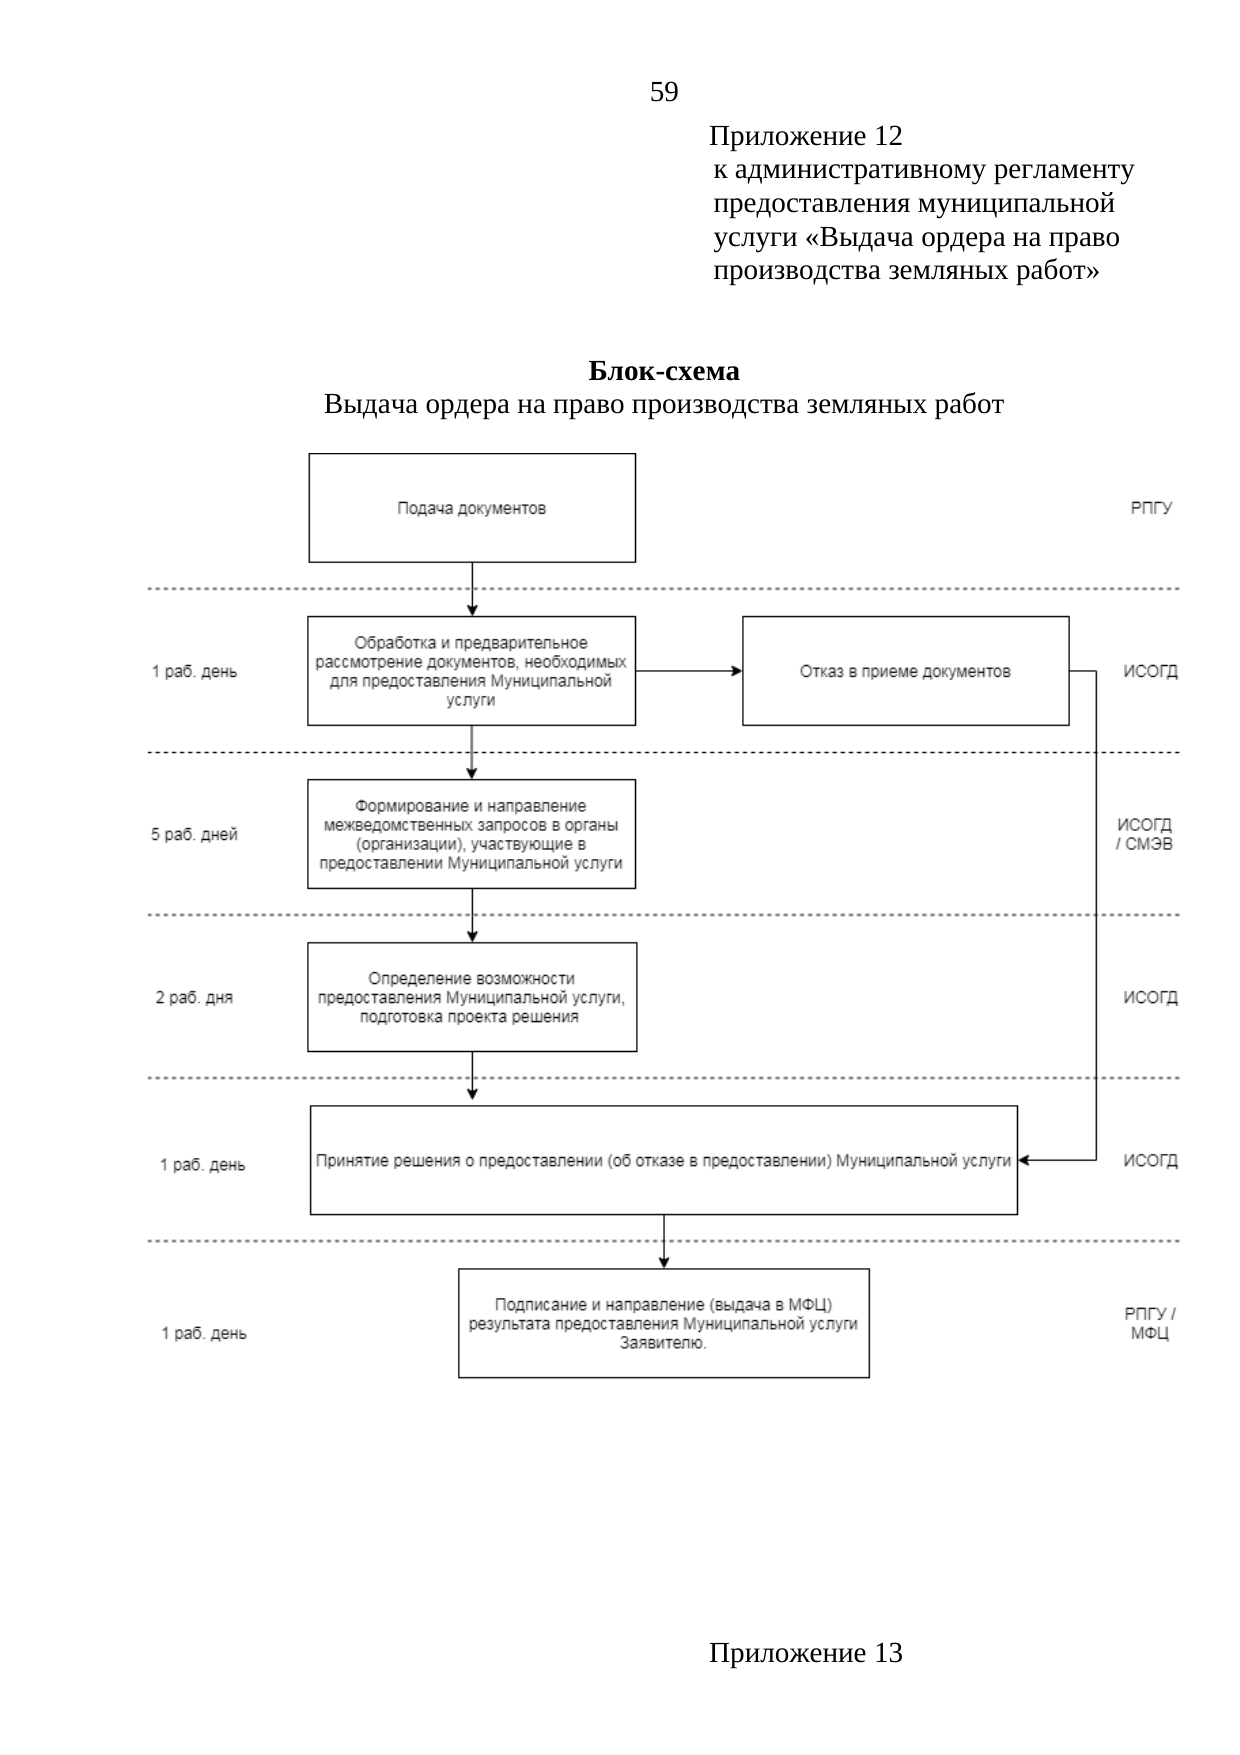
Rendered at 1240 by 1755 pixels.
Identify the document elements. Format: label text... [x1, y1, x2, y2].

text Приложение 12 [709, 118, 1181, 152]
text к административному регламенту предоставления муниципальной услуги «Выдача ордера на право производства земляных работ» [713, 152, 1181, 286]
text Выдача ордера на право производства земляных работ [148, 386, 1181, 420]
text Приложение 13 [709, 1636, 1181, 1669]
text Блок-схема [148, 353, 1181, 386]
